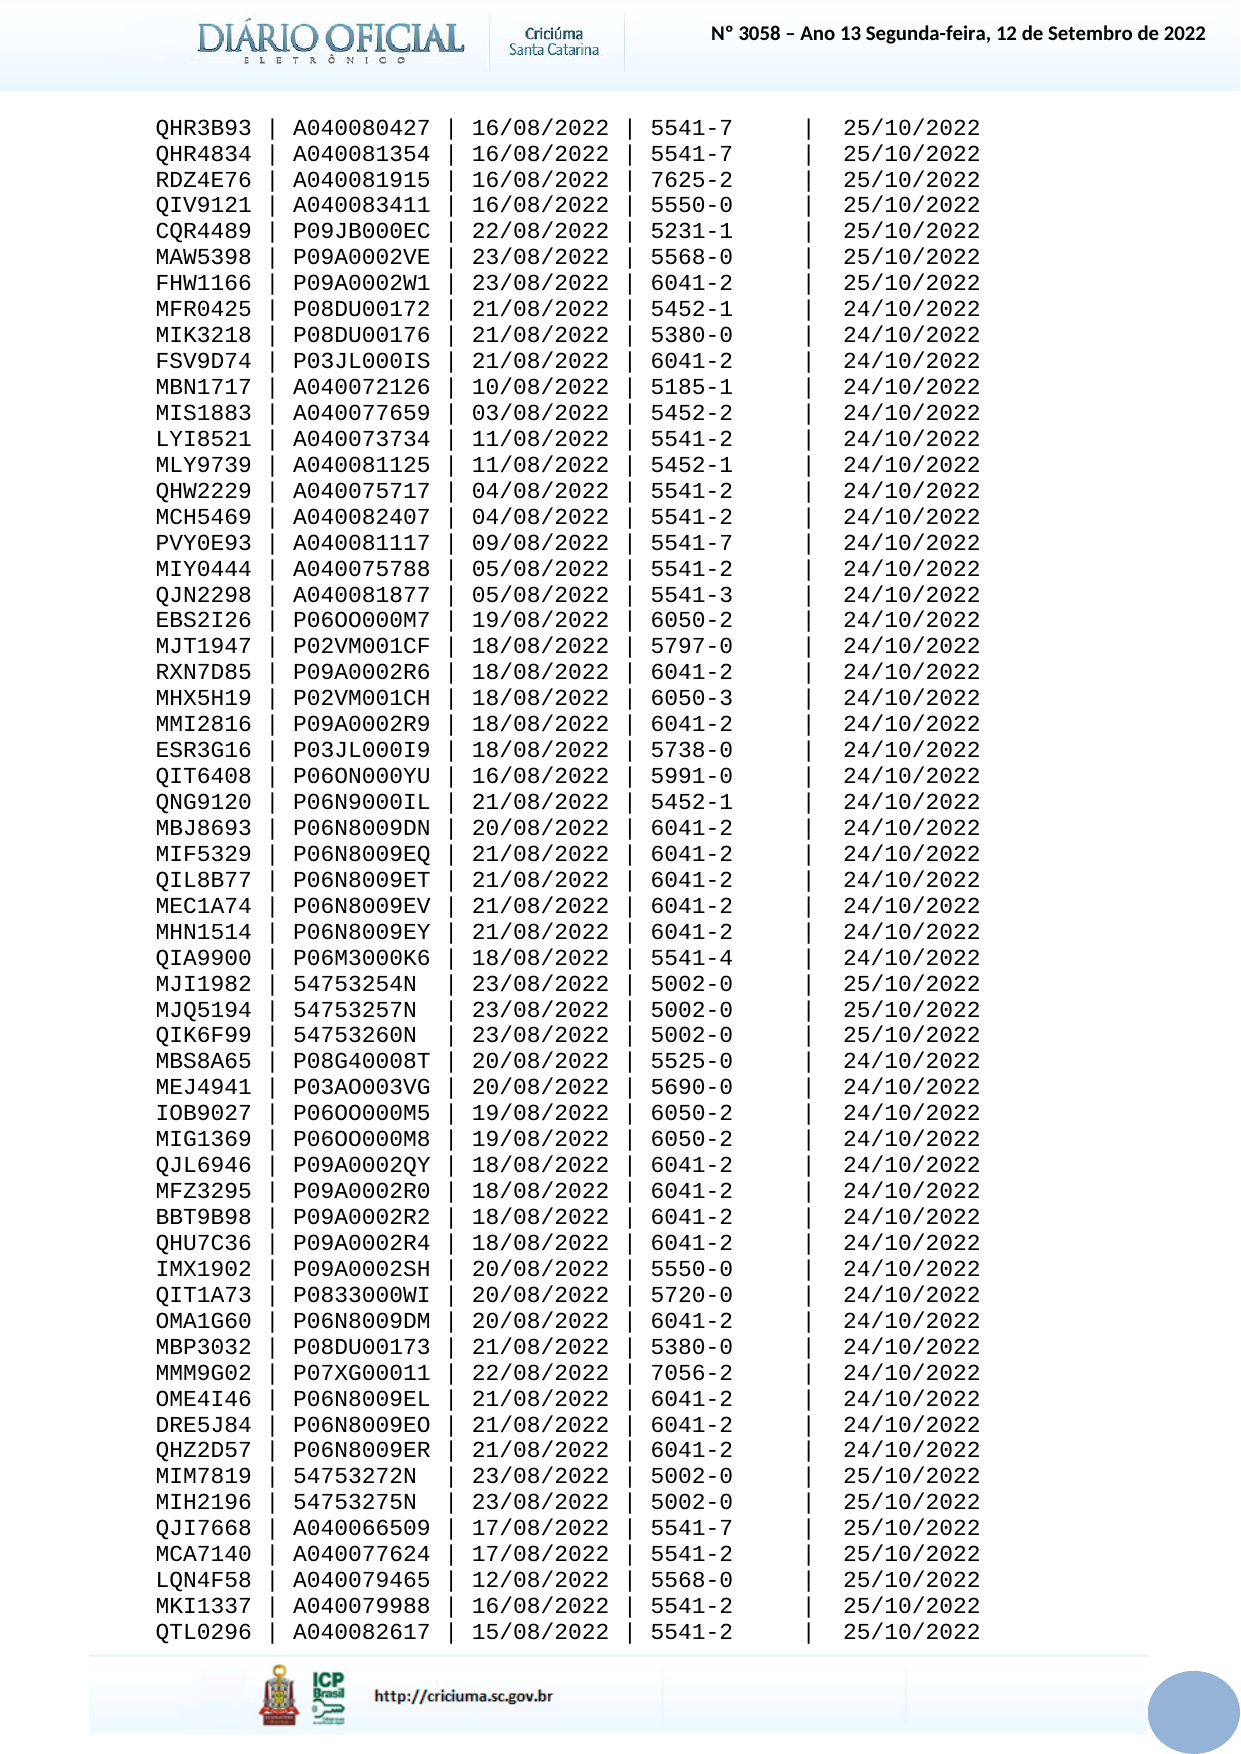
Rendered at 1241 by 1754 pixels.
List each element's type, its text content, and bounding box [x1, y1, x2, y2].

text BBT9B98 | P09A0002R2 | 18/08/2022 | 6041-2 | 24/10/2022 [59, 1205, 1167, 1231]
text QIL8B77 | P06N8009ET | 21/08/2022 | 6041-2 | 24/10/2022 [59, 868, 1167, 894]
text QHR3B93 | A040080427 | 16/08/2022 | 5541-7 | 25/10/2022 [59, 116, 1167, 142]
text QJI7668 | A040066509 | 17/08/2022 | 5541-7 | 25/10/2022 [59, 1517, 1167, 1543]
text RXN7D85 | P09A0002R6 | 18/08/2022 | 6041-2 | 24/10/2022 [59, 661, 1167, 687]
text MJQ5194 | 54753257N | 23/08/2022 | 5002-0 | 25/10/2022 [59, 998, 1167, 1024]
text EBS2I26 | P06OO000M7 | 19/08/2022 | 6050-2 | 24/10/2022 [59, 609, 1167, 635]
text MJT1947 | P02VM001CF | 18/08/2022 | 5797-0 | 24/10/2022 [59, 635, 1167, 661]
text MBS8A65 | P08G40008T | 20/08/2022 | 5525-0 | 24/10/2022 [59, 1050, 1167, 1076]
text QIV9121 | A040083411 | 16/08/2022 | 5550-0 | 25/10/2022 [59, 194, 1167, 220]
text MCA7140 | A040077624 | 17/08/2022 | 5541-2 | 25/10/2022 [59, 1543, 1167, 1568]
text QJN2298 | A040081877 | 05/08/2022 | 5541-3 | 24/10/2022 [59, 583, 1167, 609]
text MEJ4941 | P03AO003VG | 20/08/2022 | 5690-0 | 24/10/2022 [59, 1076, 1167, 1102]
text QHR4834 | A040081354 | 16/08/2022 | 5541-7 | 25/10/2022 [59, 142, 1167, 168]
text RDZ4E76 | A040081915 | 16/08/2022 | 7625-2 | 25/10/2022 [59, 168, 1167, 194]
text MBJ8693 | P06N8009DN | 20/08/2022 | 6041-2 | 24/10/2022 [59, 816, 1167, 842]
text QTL0296 | A040082617 | 15/08/2022 | 5541-2 | 25/10/2022 [59, 1620, 1167, 1646]
text MIM7819 | 54753272N | 23/08/2022 | 5002-0 | 25/10/2022 [59, 1465, 1167, 1491]
text QHU7C36 | P09A0002R4 | 18/08/2022 | 6041-2 | 24/10/2022 [59, 1231, 1167, 1257]
text MKI1337 | A040079988 | 16/08/2022 | 5541-2 | 25/10/2022 [59, 1594, 1167, 1620]
text MBP3032 | P08DU00173 | 21/08/2022 | 5380-0 | 24/10/2022 [59, 1335, 1167, 1361]
text OMA1G60 | P06N8009DM | 20/08/2022 | 6041-2 | 24/10/2022 [59, 1309, 1167, 1335]
text LYI8521 | A040073734 | 11/08/2022 | 5541-2 | 24/10/2022 [59, 427, 1167, 453]
text MIS1883 | A040077659 | 03/08/2022 | 5452-2 | 24/10/2022 [59, 401, 1167, 427]
text OME4I46 | P06N8009EL | 21/08/2022 | 6041-2 | 24/10/2022 [59, 1387, 1167, 1413]
text MIK3218 | P08DU00176 | 21/08/2022 | 5380-0 | 24/10/2022 [59, 323, 1167, 349]
text MFR0425 | P08DU00172 | 21/08/2022 | 5452-1 | 24/10/2022 [59, 298, 1167, 323]
text ESR3G16 | P03JL000I9 | 18/08/2022 | 5738-0 | 24/10/2022 [59, 738, 1167, 764]
text MBN1717 | A040072126 | 10/08/2022 | 5185-1 | 24/10/2022 [59, 375, 1167, 401]
text MFZ3295 | P09A0002R0 | 18/08/2022 | 6041-2 | 24/10/2022 [59, 1179, 1167, 1205]
text MHN1514 | P06N8009EY | 21/08/2022 | 6041-2 | 24/10/2022 [59, 920, 1167, 946]
text PVY0E93 | A040081117 | 09/08/2022 | 5541-7 | 24/10/2022 [59, 531, 1167, 557]
text LQN4F58 | A040079465 | 12/08/2022 | 5568-0 | 25/10/2022 [59, 1568, 1167, 1594]
text MAW5398 | P09A0002VE | 23/08/2022 | 5568-0 | 25/10/2022 [59, 246, 1167, 272]
text QIK6F99 | 54753260N | 23/08/2022 | 5002-0 | 25/10/2022 [59, 1024, 1167, 1050]
text MIF5329 | P06N8009EQ | 21/08/2022 | 6041-2 | 24/10/2022 [59, 842, 1167, 868]
text IMX1902 | P09A0002SH | 20/08/2022 | 5550-0 | 24/10/2022 [59, 1257, 1167, 1283]
text QIT1A73 | P0833000WI | 20/08/2022 | 5720-0 | 24/10/2022 [59, 1283, 1167, 1309]
text FHW1166 | P09A0002W1 | 23/08/2022 | 6041-2 | 25/10/2022 [59, 272, 1167, 298]
text MHX5H19 | P02VM001CH | 18/08/2022 | 6050-3 | 24/10/2022 [59, 687, 1167, 713]
text MMI2816 | P09A0002R9 | 18/08/2022 | 6041-2 | 24/10/2022 [59, 713, 1167, 738]
text MLY9739 | A040081125 | 11/08/2022 | 5452-1 | 24/10/2022 [59, 453, 1167, 479]
text MIH2196 | 54753275N | 23/08/2022 | 5002-0 | 25/10/2022 [59, 1491, 1167, 1517]
text QJL6946 | P09A0002QY | 18/08/2022 | 6041-2 | 24/10/2022 [59, 1153, 1167, 1179]
text DRE5J84 | P06N8009EO | 21/08/2022 | 6041-2 | 24/10/2022 [59, 1413, 1167, 1439]
text QIA9900 | P06M3000K6 | 18/08/2022 | 5541-4 | 24/10/2022 [59, 946, 1167, 972]
text QIT6408 | P06ON000YU | 16/08/2022 | 5991-0 | 24/10/2022 [59, 764, 1167, 790]
text MIG1369 | P06OO000M8 | 19/08/2022 | 6050-2 | 24/10/2022 [59, 1128, 1167, 1153]
text MMM9G02 | P07XG00011 | 22/08/2022 | 7056-2 | 24/10/2022 [59, 1361, 1167, 1387]
text MEC1A74 | P06N8009EV | 21/08/2022 | 6041-2 | 24/10/2022 [59, 894, 1167, 920]
text MIY0444 | A040075788 | 05/08/2022 | 5541-2 | 24/10/2022 [59, 557, 1167, 583]
text MCH5469 | A040082407 | 04/08/2022 | 5541-2 | 24/10/2022 [59, 505, 1167, 531]
text QNG9120 | P06N9000IL | 21/08/2022 | 5452-1 | 24/10/2022 [59, 790, 1167, 816]
text FSV9D74 | P03JL000IS | 21/08/2022 | 6041-2 | 24/10/2022 [59, 349, 1167, 375]
text QHZ2D57 | P06N8009ER | 21/08/2022 | 6041-2 | 24/10/2022 [59, 1439, 1167, 1465]
text CQR4489 | P09JB000EC | 22/08/2022 | 5231-1 | 25/10/2022 [59, 220, 1167, 246]
text MJI1982 | 54753254N | 23/08/2022 | 5002-0 | 25/10/2022 [59, 972, 1167, 998]
text IOB9027 | P06OO000M5 | 19/08/2022 | 6050-2 | 24/10/2022 [59, 1102, 1167, 1128]
text QHW2229 | A040075717 | 04/08/2022 | 5541-2 | 24/10/2022 [59, 479, 1167, 505]
